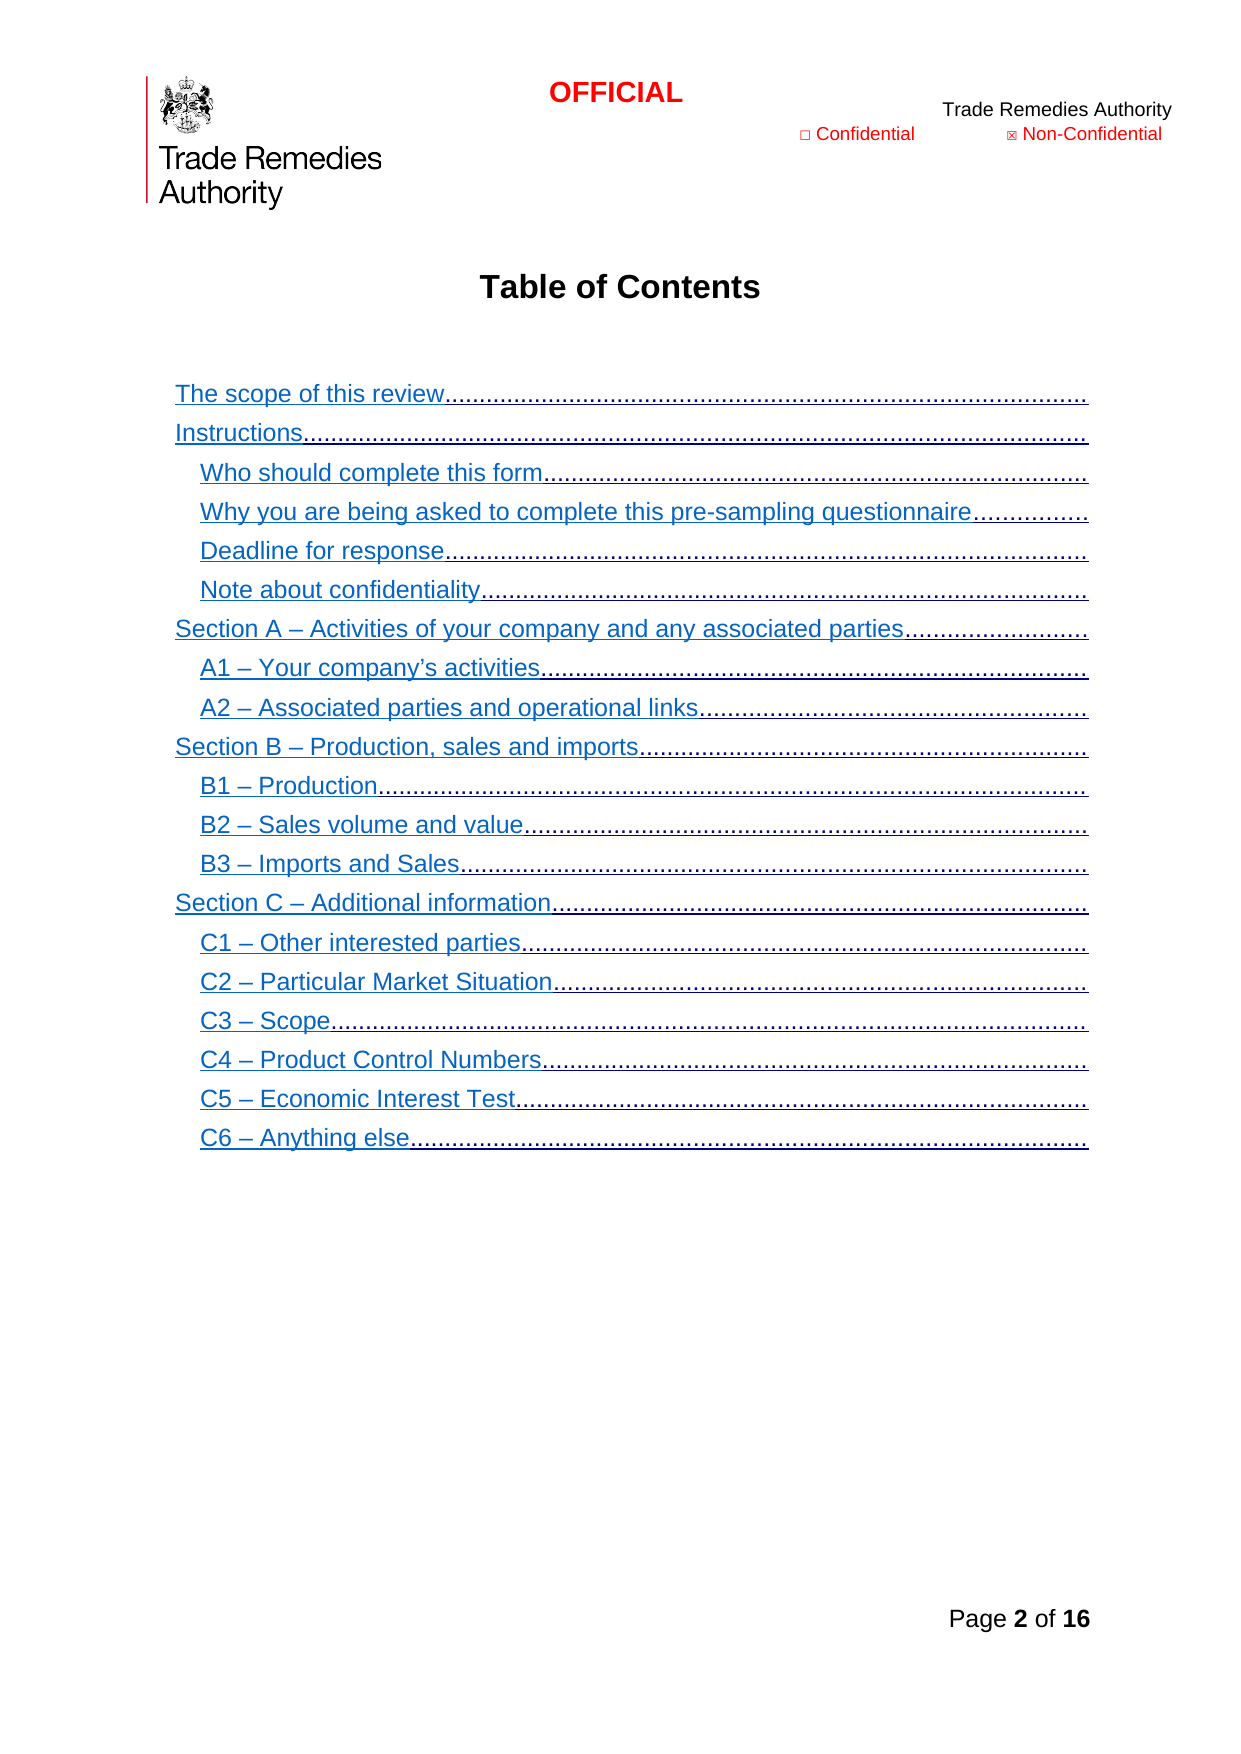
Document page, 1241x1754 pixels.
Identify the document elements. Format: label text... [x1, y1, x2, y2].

text B1 – Production [200, 771, 1090, 800]
text B2 – Sales volume and value [200, 810, 1090, 839]
text A1 – Your company’s activities [200, 653, 1090, 682]
text Section B – Production, sales and imports [175, 732, 1090, 761]
text Table of Contents [150, 267, 1090, 305]
text B3 – Imports and Sales [200, 849, 1090, 878]
text Why you are being asked to complete this pre-sampling questionnaire [200, 497, 1090, 526]
text C5 – Economic Interest Test [200, 1084, 1090, 1113]
text C2 – Particular Market Situation [200, 967, 1090, 996]
text C4 – Product Control Numbers [200, 1045, 1090, 1074]
text Deadline for response [200, 536, 1090, 565]
text Section A – Activities of your company and any associated parties [175, 614, 1090, 643]
text Note about confidentiality [200, 575, 1090, 604]
text A2 – Associated parties and operational links [200, 693, 1090, 721]
text C3 – Scope [200, 1006, 1090, 1035]
text Instructions [175, 418, 1090, 447]
text Section C – Additional information [175, 888, 1090, 917]
text The scope of this review [175, 379, 1090, 408]
text C1 – Other interested parties [200, 928, 1090, 956]
text Who should complete this form [200, 458, 1090, 486]
text C6 – Anything else [200, 1123, 1090, 1152]
